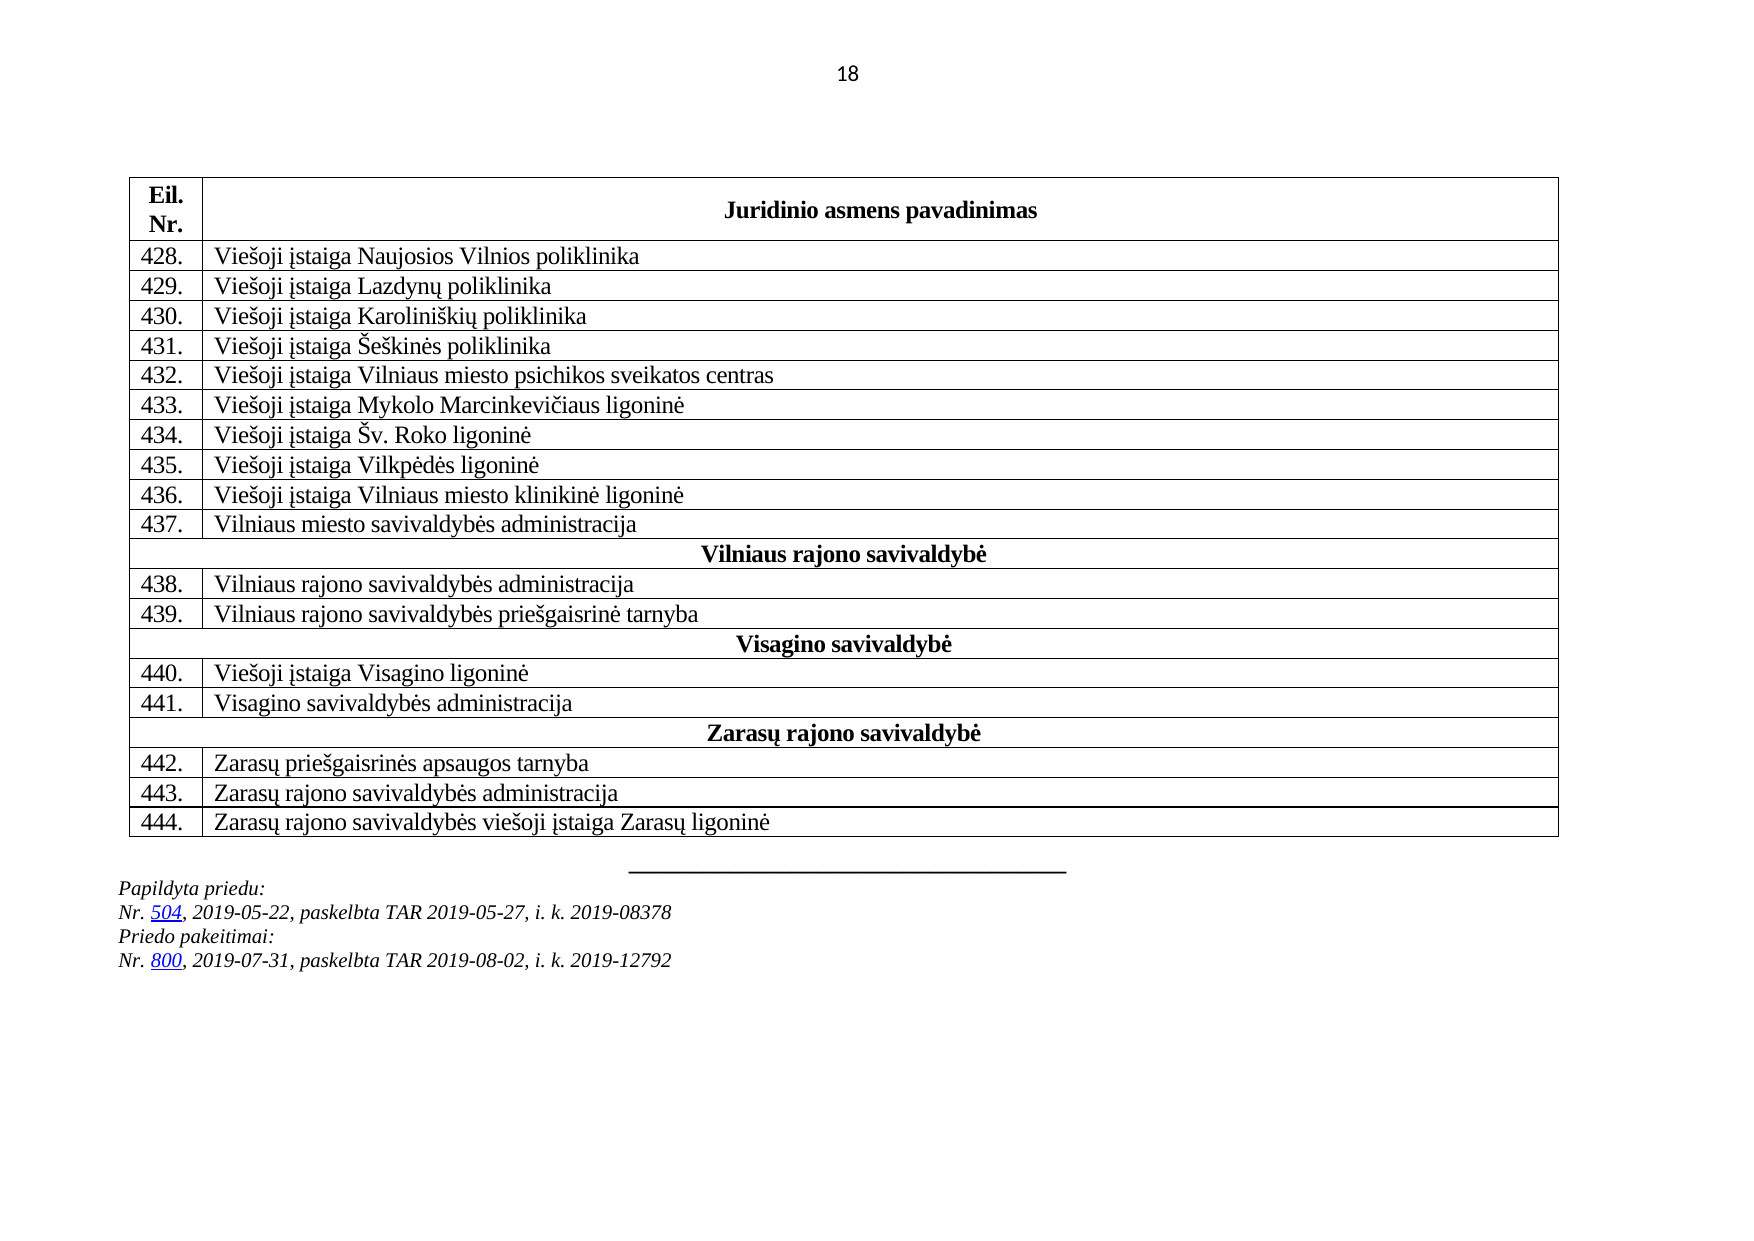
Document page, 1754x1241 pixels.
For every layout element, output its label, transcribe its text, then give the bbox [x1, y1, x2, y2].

table_cell 439. [130, 599, 202, 628]
table_cell 432. [130, 361, 202, 389]
table_cell Visagino savivaldybės administracija [203, 688, 1558, 717]
table_cell Viešoji įstaiga Karoliniškių poliklinika [203, 301, 1558, 330]
table_cell 428. [130, 241, 202, 270]
table_cell Vilniaus rajono savivaldybės administracija [203, 569, 1558, 598]
table_cell 440. [130, 659, 202, 687]
table_cell 429. [130, 271, 202, 300]
table_cell Viešoji įstaiga Šv. Roko ligoninė [203, 420, 1558, 449]
table_cell Zarasų rajono savivaldybės viešoji įstaiga Zarasų ligoninė [203, 808, 1558, 836]
table_cell Viešoji įstaiga Visagino ligoninė [203, 659, 1558, 687]
table_cell Viešoji įstaiga Mykolo Marcinkevičiaus ligoninė [203, 390, 1558, 419]
table_cell Zarasų priešgaisrinės apsaugos tarnyba [203, 748, 1558, 777]
table_header Eil. Nr. [130, 178, 202, 240]
table_cell Viešoji įstaiga Vilniaus miesto psichikos sveikatos centras [203, 361, 1558, 389]
table_cell 443. [130, 778, 202, 806]
table_cell Zarasų rajono savivaldybė [130, 718, 1558, 747]
table_cell Viešoji įstaiga Naujosios Vilnios poliklinika [203, 241, 1558, 270]
table_cell Visagino savivaldybė [130, 629, 1558, 657]
table_cell 441. [130, 688, 202, 717]
text Nr. 504, 2019-05-22, paskelbta TAR 2019-05-27, i. k. 2019-08378 [118, 900, 1577, 924]
table_cell 437. [130, 510, 202, 538]
table_cell Viešoji įstaiga Lazdynų poliklinika [203, 271, 1558, 300]
table_cell 433. [130, 390, 202, 419]
table_cell 431. [130, 331, 202, 359]
table_cell 430. [130, 301, 202, 330]
text Papildyta priedu: [118, 876, 1577, 900]
table_cell Viešoji įstaiga Šeškinės poliklinika [203, 331, 1558, 359]
table_header Juridinio asmens pavadinimas [203, 178, 1558, 240]
table_cell 438. [130, 569, 202, 598]
table_cell Viešoji įstaiga Vilniaus miesto klinikinė ligoninė [203, 480, 1558, 508]
table_cell 435. [130, 450, 202, 479]
table_cell Vilniaus rajono savivaldybės priešgaisrinė tarnyba [203, 599, 1558, 628]
table_cell 444. [130, 808, 202, 836]
text ___________________________________ [118, 847, 1577, 876]
table_cell 442. [130, 748, 202, 777]
table_cell Vilniaus miesto savivaldybės administracija [203, 510, 1558, 538]
table_cell Viešoji įstaiga Vilkpėdės ligoninė [203, 450, 1558, 479]
table_cell 436. [130, 480, 202, 508]
table_cell Zarasų rajono savivaldybės administracija [203, 778, 1558, 806]
text Priedo pakeitimai: [118, 924, 1577, 948]
text Nr. 800, 2019-07-31, paskelbta TAR 2019-08-02, i. k. 2019-12792 [118, 948, 1577, 972]
table_cell Vilniaus rajono savivaldybė [130, 539, 1558, 568]
table_cell 434. [130, 420, 202, 449]
